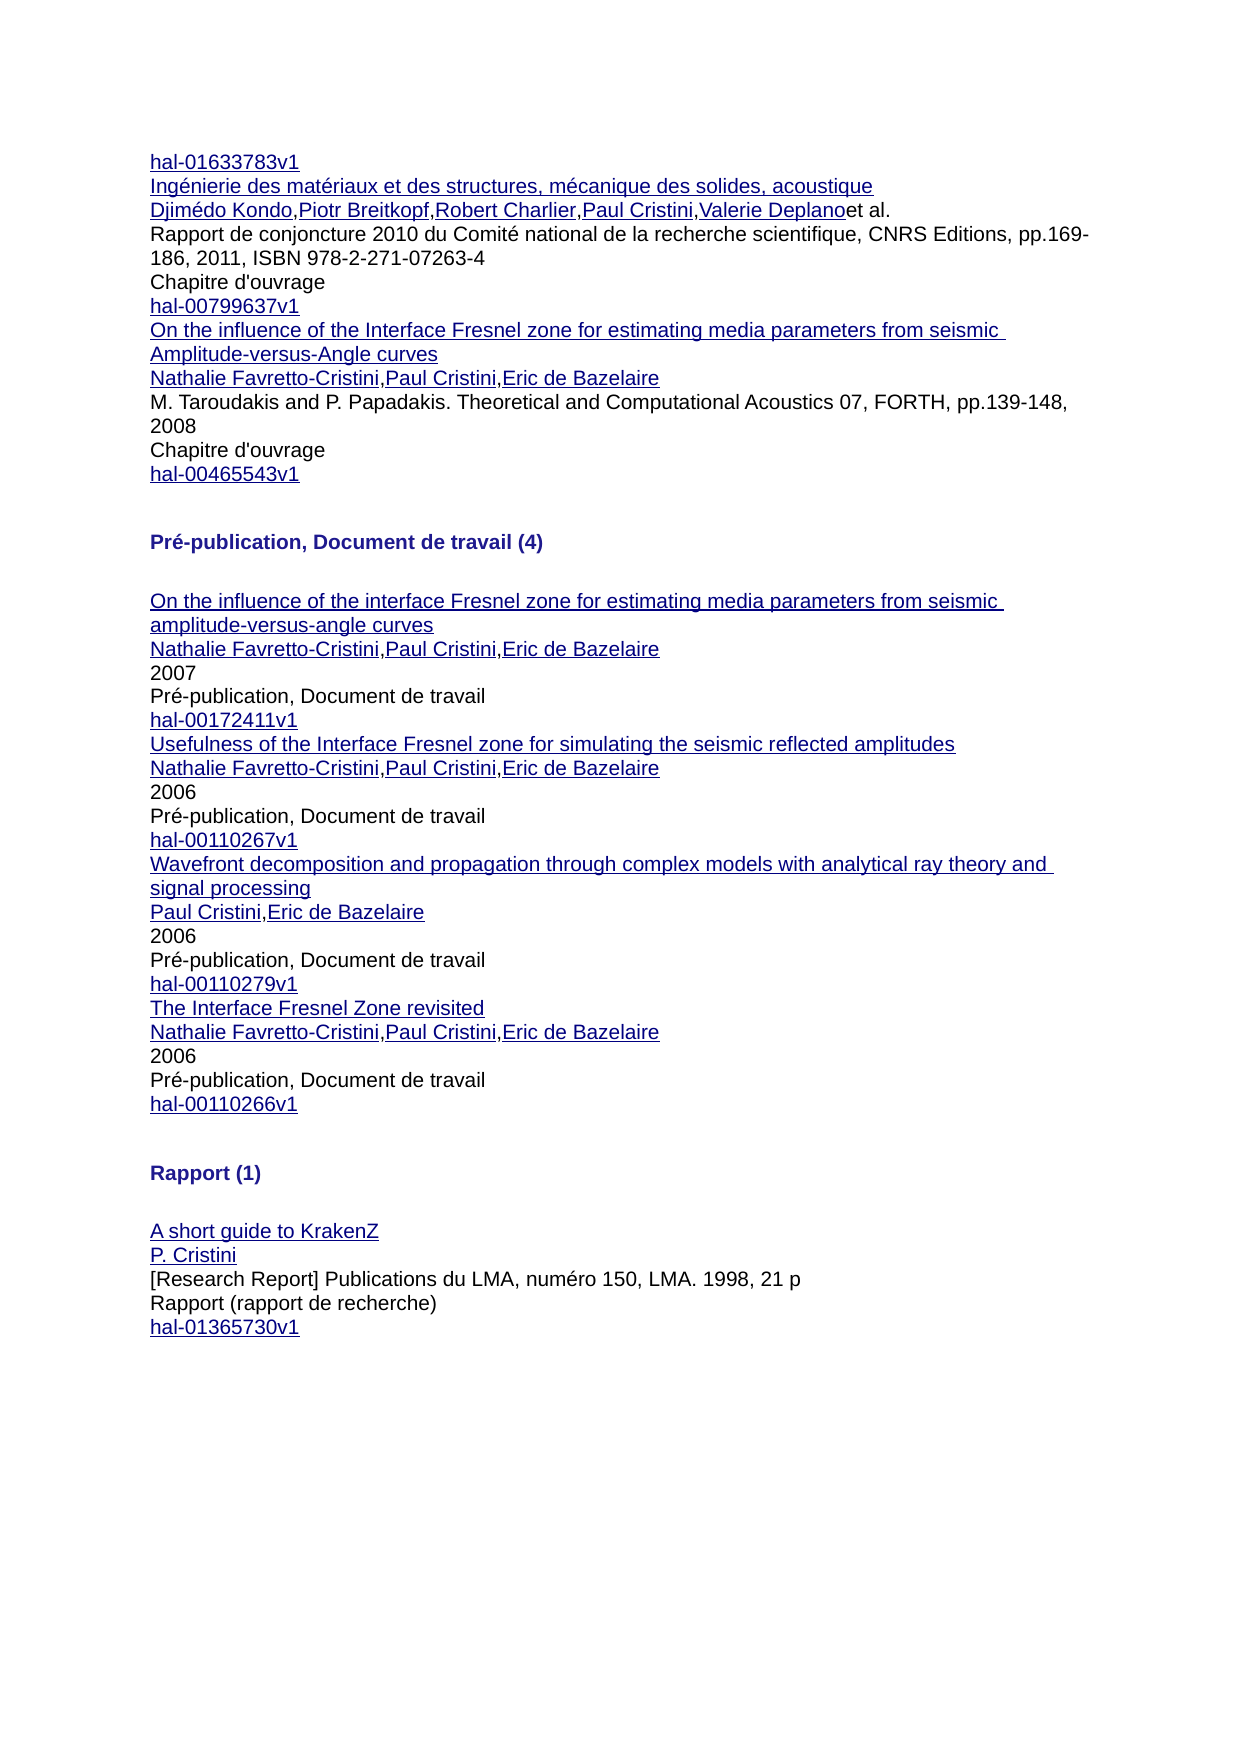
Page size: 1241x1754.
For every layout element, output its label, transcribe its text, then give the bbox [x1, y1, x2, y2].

table_cell Wavefront decomposition and propagation through complex models with analytical ray theory and signal processing Paul Cristini,Eric de Bazelaire 2006 Pré-publication, Document de travail hal-00110279v1 [150, 852, 1090, 996]
subtitle Pré-publication, Document de travail (4) [150, 530, 1090, 554]
table_cell On the influence of the Interface Fresnel zone for estimating media parameters from seismic Amplitude-versus-Angle curves Nathalie Favretto-Cristini,Paul Cristini,Eric de Bazelaire M. Taroudakis and P. Papadakis. Theoretical and Computational Acoustics 07, FORTH, pp.139-148, 2008 Chapitre d'ouvrage hal-00465543v1 [150, 318, 1090, 485]
table_cell Ingénierie des matériaux et des structures, mécanique des solides, acoustique Djimédo Kondo,Piotr Breitkopf,Robert Charlier,Paul Cristini,Valerie Deplanoet al. Rapport de conjoncture 2010 du Comité national de la recherche scientifique, CNRS Editions, pp.169-186, 2011, ISBN 978-2-271-07263-4 Chapitre d'ouvrage hal-00799637v1 [150, 174, 1090, 318]
table_header A short guide to KrakenZ P. Cristini [Research Report] Publications du LMA, numéro 150, LMA. 1998, 21 p Rapport (rapport de recherche) hal-01365730v1 [150, 1219, 1090, 1338]
table_cell Usefulness of the Interface Fresnel zone for simulating the seismic reflected amplitudes Nathalie Favretto-Cristini,Paul Cristini,Eric de Bazelaire 2006 Pré-publication, Document de travail hal-00110267v1 [150, 732, 1090, 852]
table_cell The Interface Fresnel Zone revisited Nathalie Favretto-Cristini,Paul Cristini,Eric de Bazelaire 2006 Pré-publication, Document de travail hal-00110266v1 [150, 996, 1090, 1116]
table_header On the influence of the interface Fresnel zone for estimating media parameters from seismic amplitude-versus-angle curves Nathalie Favretto-Cristini,Paul Cristini,Eric de Bazelaire 2007 Pré-publication, Document de travail hal-00172411v1 [150, 589, 1090, 732]
subtitle Rapport (1) [150, 1160, 1090, 1184]
table_header hal-01633783v1 [150, 150, 1090, 174]
